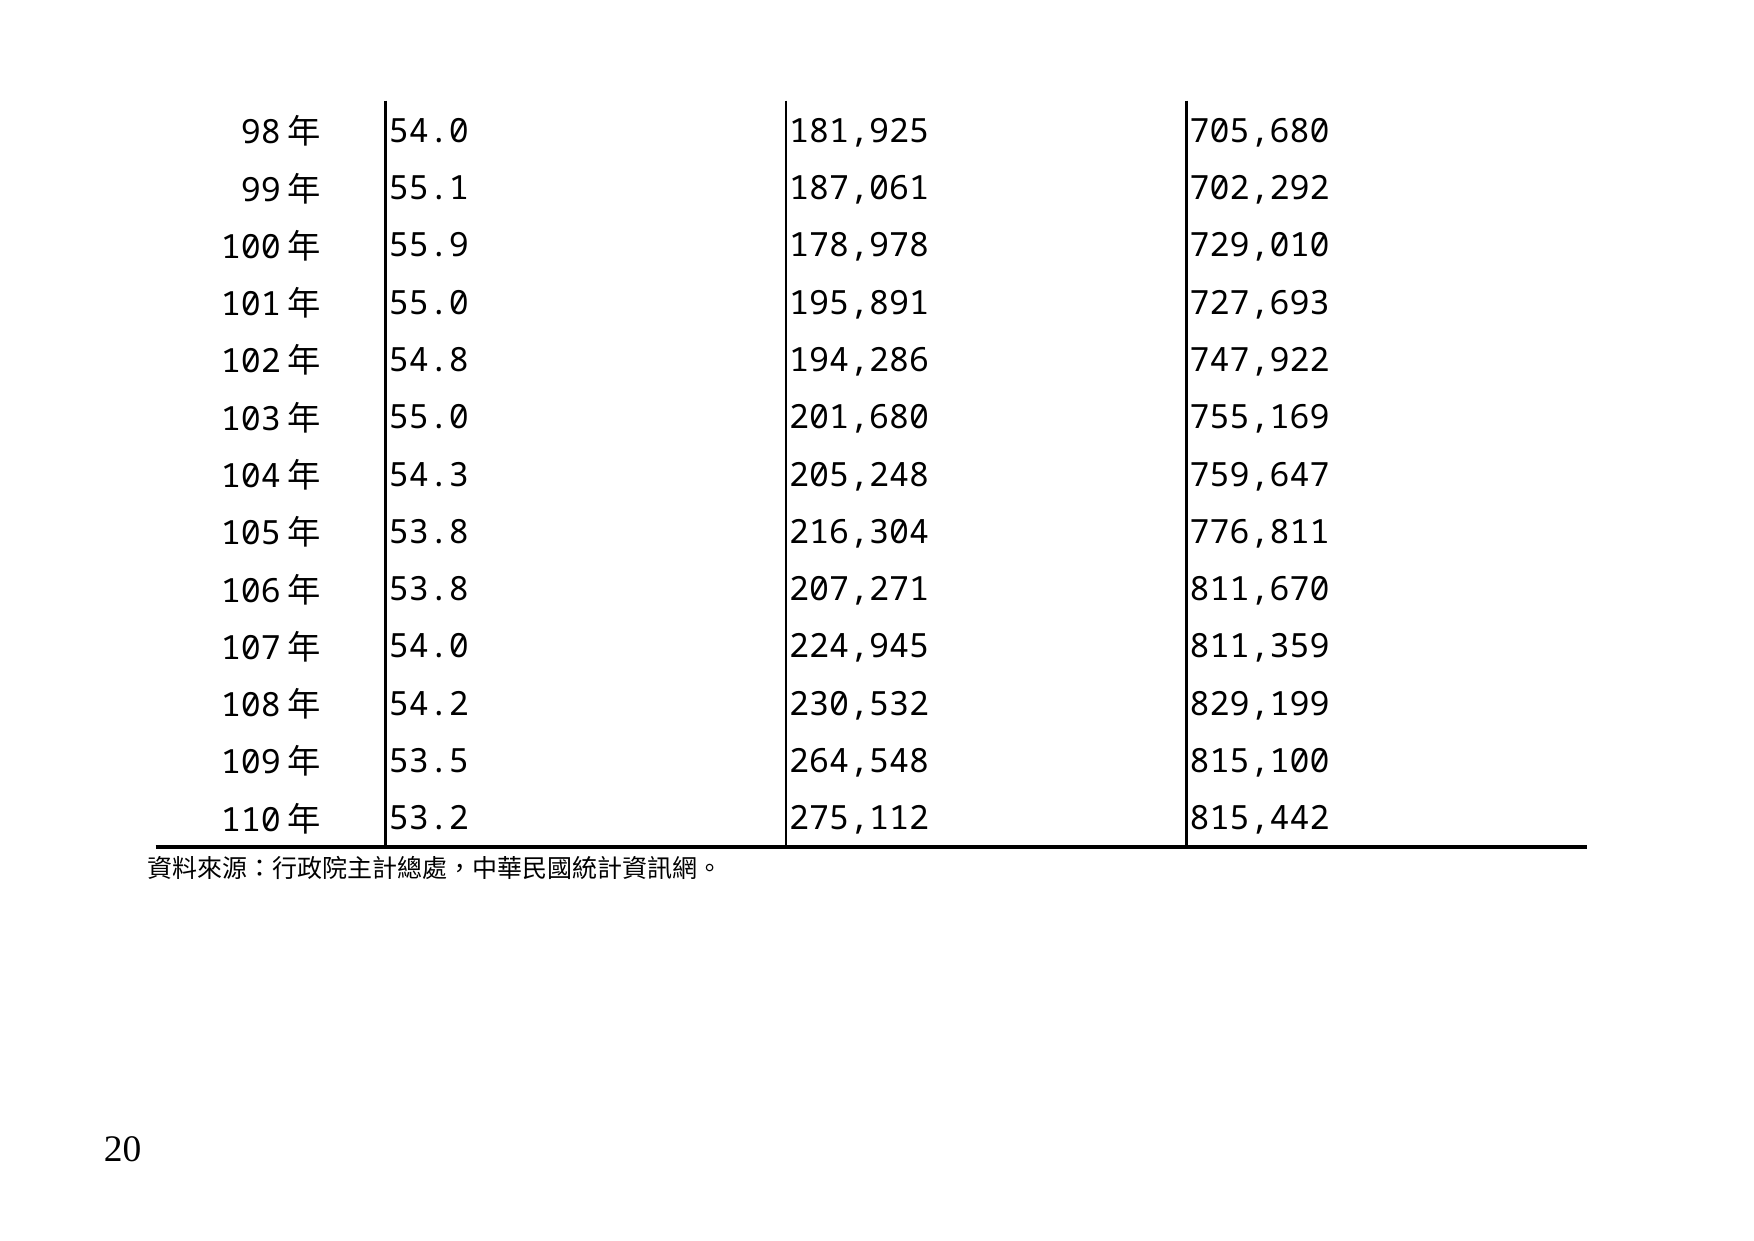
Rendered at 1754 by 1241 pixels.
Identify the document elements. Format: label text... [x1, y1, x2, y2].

table_cell 729,010 [1188, 215, 1587, 272]
table_cell 104年 [156, 444, 384, 502]
table_cell 275,112 [787, 788, 1185, 845]
table_cell 110年 [156, 788, 384, 845]
table_cell 230,532 [787, 674, 1185, 731]
table_cell 776,811 [1188, 502, 1587, 559]
table_cell 811,670 [1188, 559, 1587, 616]
table_cell 201,680 [787, 387, 1185, 444]
table_cell 747,922 [1188, 330, 1587, 387]
table_cell 53.8 [387, 502, 785, 559]
table_cell 98年 [156, 101, 384, 158]
table_cell 54.8 [387, 330, 785, 387]
table_cell 195,891 [787, 273, 1185, 330]
table_cell 759,647 [1188, 444, 1587, 502]
table_cell 103年 [156, 387, 384, 444]
table_cell 100年 [156, 215, 384, 272]
table_cell 53.2 [387, 788, 785, 845]
table_cell 815,100 [1188, 731, 1587, 788]
table_cell 811,359 [1188, 616, 1587, 673]
table_cell 55.9 [387, 215, 785, 272]
table_cell 205,248 [787, 444, 1185, 502]
table_cell 755,169 [1188, 387, 1587, 444]
table_cell 194,286 [787, 330, 1185, 387]
table_cell 727,693 [1188, 273, 1587, 330]
table_cell 107年 [156, 616, 384, 673]
table_cell 207,271 [787, 559, 1185, 616]
table_cell 187,061 [787, 158, 1185, 215]
table_cell 99年 [156, 158, 384, 215]
table_cell 54.0 [387, 101, 785, 158]
table_cell 216,304 [787, 502, 1185, 559]
table_cell 181,925 [787, 101, 1185, 158]
table_cell 264,548 [787, 731, 1185, 788]
table_cell 106年 [156, 559, 384, 616]
table_cell 53.5 [387, 731, 785, 788]
table_cell 53.8 [387, 559, 785, 616]
table_cell 54.3 [387, 444, 785, 502]
table_cell 829,199 [1188, 674, 1587, 731]
table_cell 815,442 [1188, 788, 1587, 845]
table_cell 109年 [156, 731, 384, 788]
table_cell 705,680 [1188, 101, 1587, 158]
table_cell 102年 [156, 330, 384, 387]
table_cell 108年 [156, 674, 384, 731]
table_cell 105年 [156, 502, 384, 559]
table_cell 54.0 [387, 616, 785, 673]
text 資料來源：行政院主計總處，中華民國統計資訊網。 [148, 848, 1639, 885]
table_cell 54.2 [387, 674, 785, 731]
table_cell 178,978 [787, 215, 1185, 272]
table_cell 55.0 [387, 387, 785, 444]
table_cell 702,292 [1188, 158, 1587, 215]
table_cell 101年 [156, 273, 384, 330]
table_cell 224,945 [787, 616, 1185, 673]
table_cell 55.0 [387, 273, 785, 330]
table_cell 55.1 [387, 158, 785, 215]
